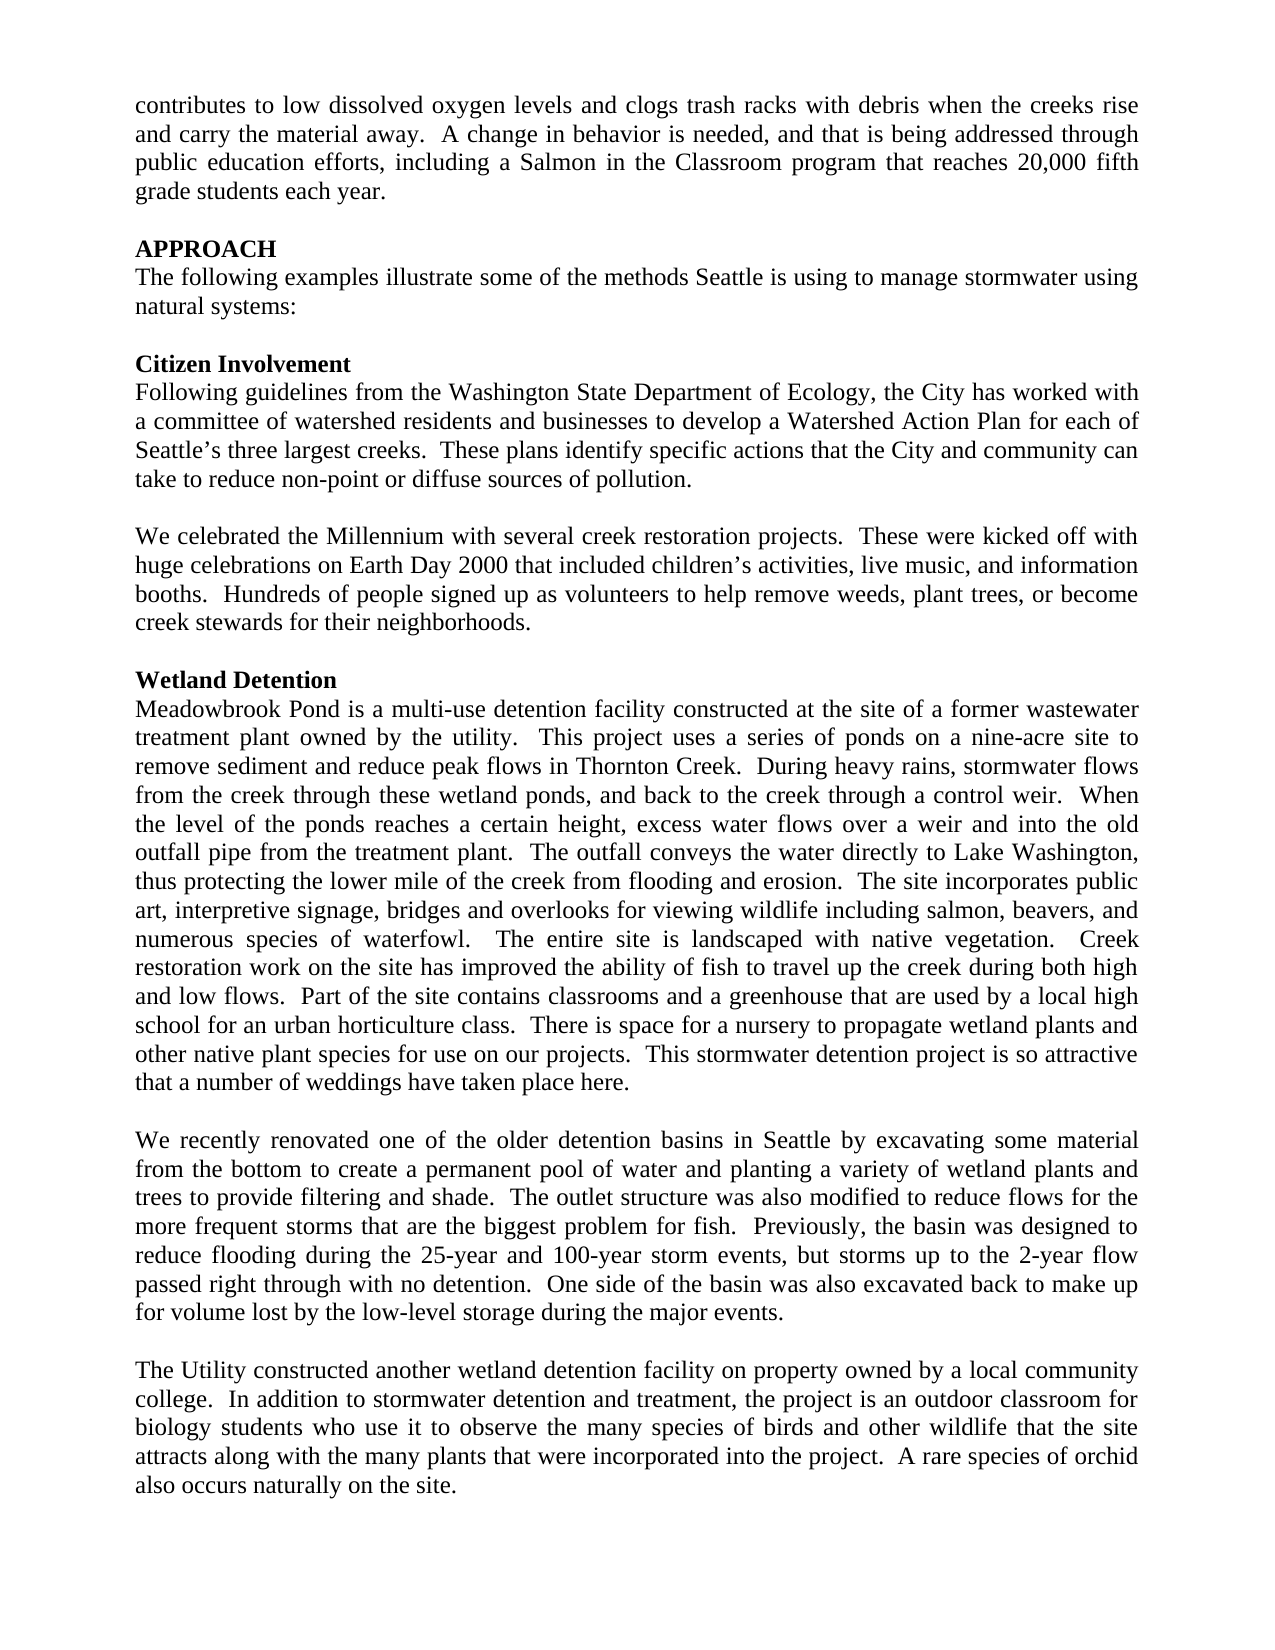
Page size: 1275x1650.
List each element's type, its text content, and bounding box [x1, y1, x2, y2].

text We recently renovated one of the older detention basins in Seattle by excavating some material from the bottom to create a permanent pool of water and planting a variety of wetland plants and trees to provide filtering and shade. The outlet structure was also modified to reduce flows for the more frequent storms that are the biggest problem for fish. Previously, the basin was designed to reduce flooding during the 25-year and 100-year storm events, but storms up to the 2-year flow passed right through with no detention. One side of the basin was also excavated back to make up for volume lost by the low-level storage during the major events. [135, 1125, 1140, 1326]
text The Utility constructed another wetland detention facility on property owned by a local community college. In addition to stormwater detention and treatment, the project is an outdoor classroom for biology students who use it to observe the many species of birds and other wildlife that the site attracts along with the many plants that were incorporated into the project. A rare species of orchid also occurs naturally on the site. [135, 1355, 1140, 1499]
subtitle Citizen Involvement [135, 349, 1140, 377]
subtitle Wetland Detention [135, 665, 1140, 694]
text contributes to low dissolved oxygen levels and clogs trash racks with debris when the creeks rise and carry the material away. A change in behavior is needed, and that is being addressed through public education efforts, including a Salmon in the Classroom program that reaches 20,000 fifth grade students each year. [135, 90, 1140, 205]
text The following examples illustrate some of the methods Seattle is using to manage stormwater using natural systems: [135, 262, 1140, 320]
text Following guidelines from the Washington State Department of Ecology, the City has worked with a committee of watershed residents and businesses to develop a Watershed Action Plan for each of Seattle’s three largest creeks. These plans identify specific actions that the City and community can take to reduce non-point or diffuse sources of pollution. [135, 377, 1140, 492]
text Meadowbrook Pond is a multi-use detention facility constructed at the site of a former wastewater treatment plant owned by the utility. This project uses a series of ponds on a nine-acre site to remove sediment and reduce peak flows in Thornton Creek. During heavy rains, stormwater flows from the creek through these wetland ponds, and back to the creek through a control weir. When the level of the ponds reaches a certain height, excess water flows over a weir and into the old outfall pipe from the treatment plant. The outfall conveys the water directly to Lake Washington, thus protecting the lower mile of the creek from flooding and erosion. The site incorporates public art, interpretive signage, bridges and overlooks for viewing wildlife including salmon, beavers, and numerous species of waterfowl. The entire site is landscaped with native vegetation. Creek restoration work on the site has improved the ability of fish to travel up the creek during both high and low flows. Part of the site contains classrooms and a greenhouse that are used by a local high school for an urban horticulture class. There is space for a nursery to propagate wetland plants and other native plant species for use on our projects. This stormwater detention project is so attractive that a number of weddings have taken place here. [135, 694, 1140, 1096]
text We celebrated the Millennium with several creek restoration projects. These were kicked off with huge celebrations on Earth Day 2000 that included children’s activities, live music, and information booths. Hundreds of people signed up as volunteers to help remove weeds, plant trees, or become creek stewards for their neighborhoods. [135, 521, 1140, 636]
subtitle APPROACH [135, 234, 1140, 262]
